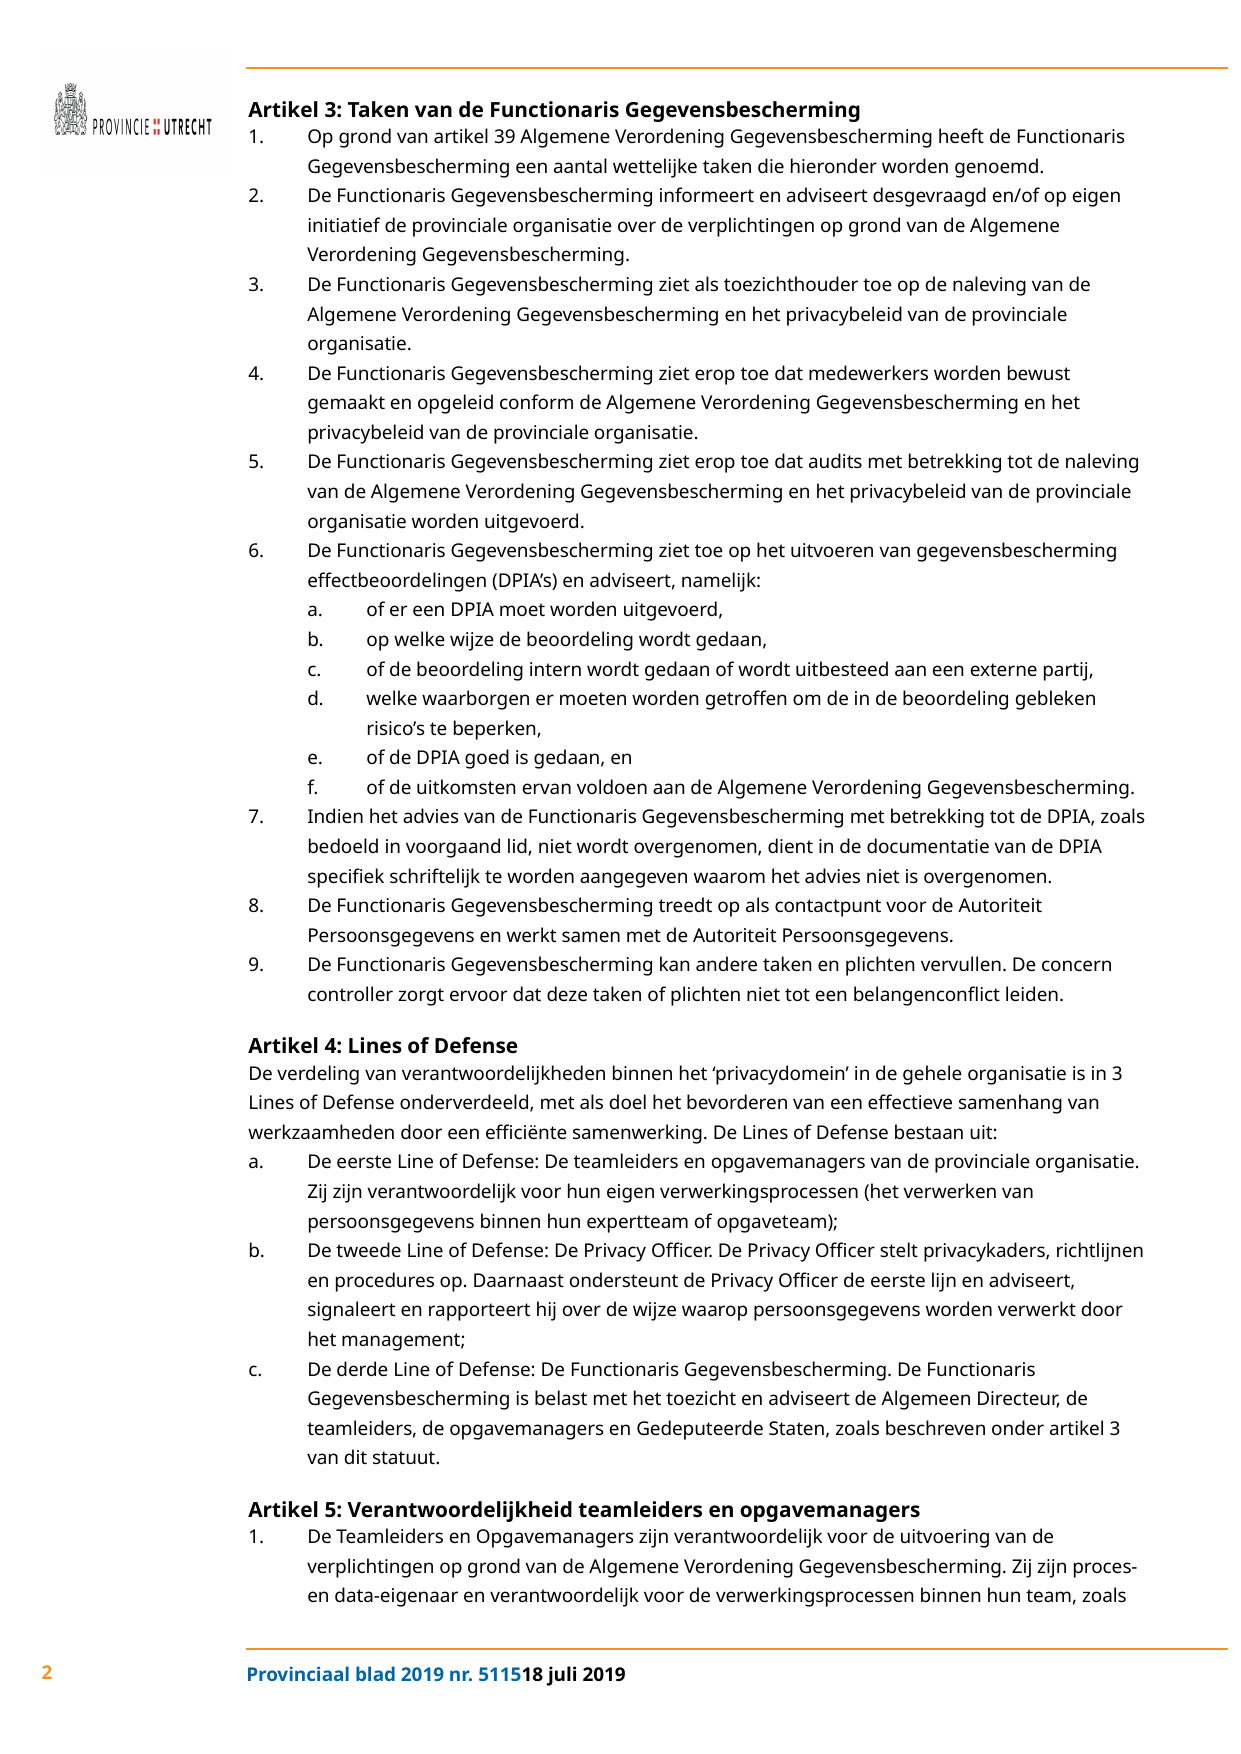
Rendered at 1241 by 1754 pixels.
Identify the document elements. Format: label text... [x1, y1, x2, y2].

list of de uitkomsten ervan voldoen aan de Algemene Verordening Gegevensbescherming. [307, 774, 1152, 800]
list De derde Line of Defense: De Functionaris Gegevensbescherming. De Functionaris Gegevensbescherming is belast met het toezicht en adviseert de Algemeen Directeur, de teamleiders, de opgavemanagers en Gedeputeerde Staten, zoals beschreven onder artikel 3 van dit statuut. [248, 1356, 1152, 1470]
list De Functionaris Gegevensbescherming ziet als toezichthouder toe op de naleving van de Algemene Verordening Gegevensbescherming en het privacybeleid van de provinciale organisatie. [248, 271, 1152, 356]
list De Functionaris Gegevensbescherming kan andere taken en plichten vervullen. De concern controller zorgt ervoor dat deze taken of plichten niet tot een belangenconflict leiden. [248, 952, 1152, 1007]
list of er een DPIA moet worden uitgevoerd, [307, 597, 1152, 622]
list De Functionaris Gegevensbescherming ziet toe op het uitvoeren van gegevensbescherming effectbeoordelingen (DPIA’s) en adviseert, namelijk: [248, 537, 1152, 593]
picture [41, 47, 231, 172]
text Artikel 4: Lines of Defense [248, 1032, 1152, 1060]
list De Functionaris Gegevensbescherming treedt op als contactpunt voor de Autoriteit Persoonsgegevens en werkt samen met de Autoriteit Persoonsgegevens. [248, 892, 1152, 948]
list De Functionaris Gegevensbescherming ziet erop toe dat audits met betrekking tot de naleving van de Algemene Verordening Gegevensbescherming en het privacybeleid van de provinciale organisatie worden uitgevoerd. [248, 449, 1152, 533]
list De Functionaris Gegevensbescherming ziet erop toe dat medewerkers worden bewust gemaakt en opgeleid conform de Algemene Verordening Gegevensbescherming en het privacybeleid van de provinciale organisatie. [248, 360, 1152, 445]
list Indien het advies van de Functionaris Gegevensbescherming met betrekking tot de DPIA, zoals bedoeld in voorgaand lid, niet wordt overgenomen, dient in de documentatie van de DPIA specifiek schriftelijk te worden aangegeven waarom het advies niet is overgenomen. [248, 804, 1152, 888]
list of de DPIA goed is gedaan, en [307, 744, 1152, 770]
list of de beoordeling intern wordt gedaan of wordt uitbesteed aan een externe partij, [307, 656, 1152, 681]
list De Functionaris Gegevensbescherming informeert en adviseert desgevraagd en/of op eigen initiatief de provinciale organisatie over de verplichtingen op grond van de Algemene Verordening Gegevensbescherming. [248, 182, 1152, 267]
text De verdeling van verantwoordelijkheden binnen het ‘privacydomein’ in de gehele organisatie is in 3 Lines of Defense onderverdeeld, met als doel het bevorderen van een effectieve samenhang van werkzaamheden door een efficiënte samenwerking. De Lines of Defense bestaan uit: [248, 1060, 1152, 1145]
list De eerste Line of Defense: De teamleiders en opgavemanagers van de provinciale organisatie. Zij zijn verantwoordelijk voor hun eigen verwerkingsprocessen (het verwerken van persoonsgegevens binnen hun expertteam of opgaveteam); [248, 1149, 1152, 1234]
list Op grond van artikel 39 Algemene Verordening Gegevensbescherming heeft de Functionaris Gegevensbescherming een aantal wettelijke taken die hieronder worden genoemd. [248, 123, 1152, 178]
list De tweede Line of Defense: De Privacy Officer. De Privacy Officer stelt privacykaders, richtlijnen en procedures op. Daarnaast ondersteunt de Privacy Officer de eerste lijn en adviseert, signaleert en rapporteert hij over de wijze waarop persoonsgegevens worden verwerkt door het management; [248, 1237, 1152, 1352]
list welke waarborgen er moeten worden getroffen om de in de beoordeling gebleken risico’s te beperken, [307, 685, 1152, 741]
list De Teamleiders en Opgavemanagers zijn verantwoordelijk voor de uitvoering van de verplichtingen op grond van de Algemene Verordening Gegevensbescherming. Zij zijn proces- en data-eigenaar en verantwoordelijk voor de verwerkingsprocessen binnen hun team, zoals [248, 1523, 1152, 1608]
text Artikel 3: Taken van de Functionaris Gegevensbescherming [248, 95, 1152, 123]
text Artikel 5: Verantwoordelijkheid teamleiders en opgavemanagers [248, 1495, 1152, 1523]
list op welke wijze de beoordeling wordt gedaan, [307, 626, 1152, 652]
